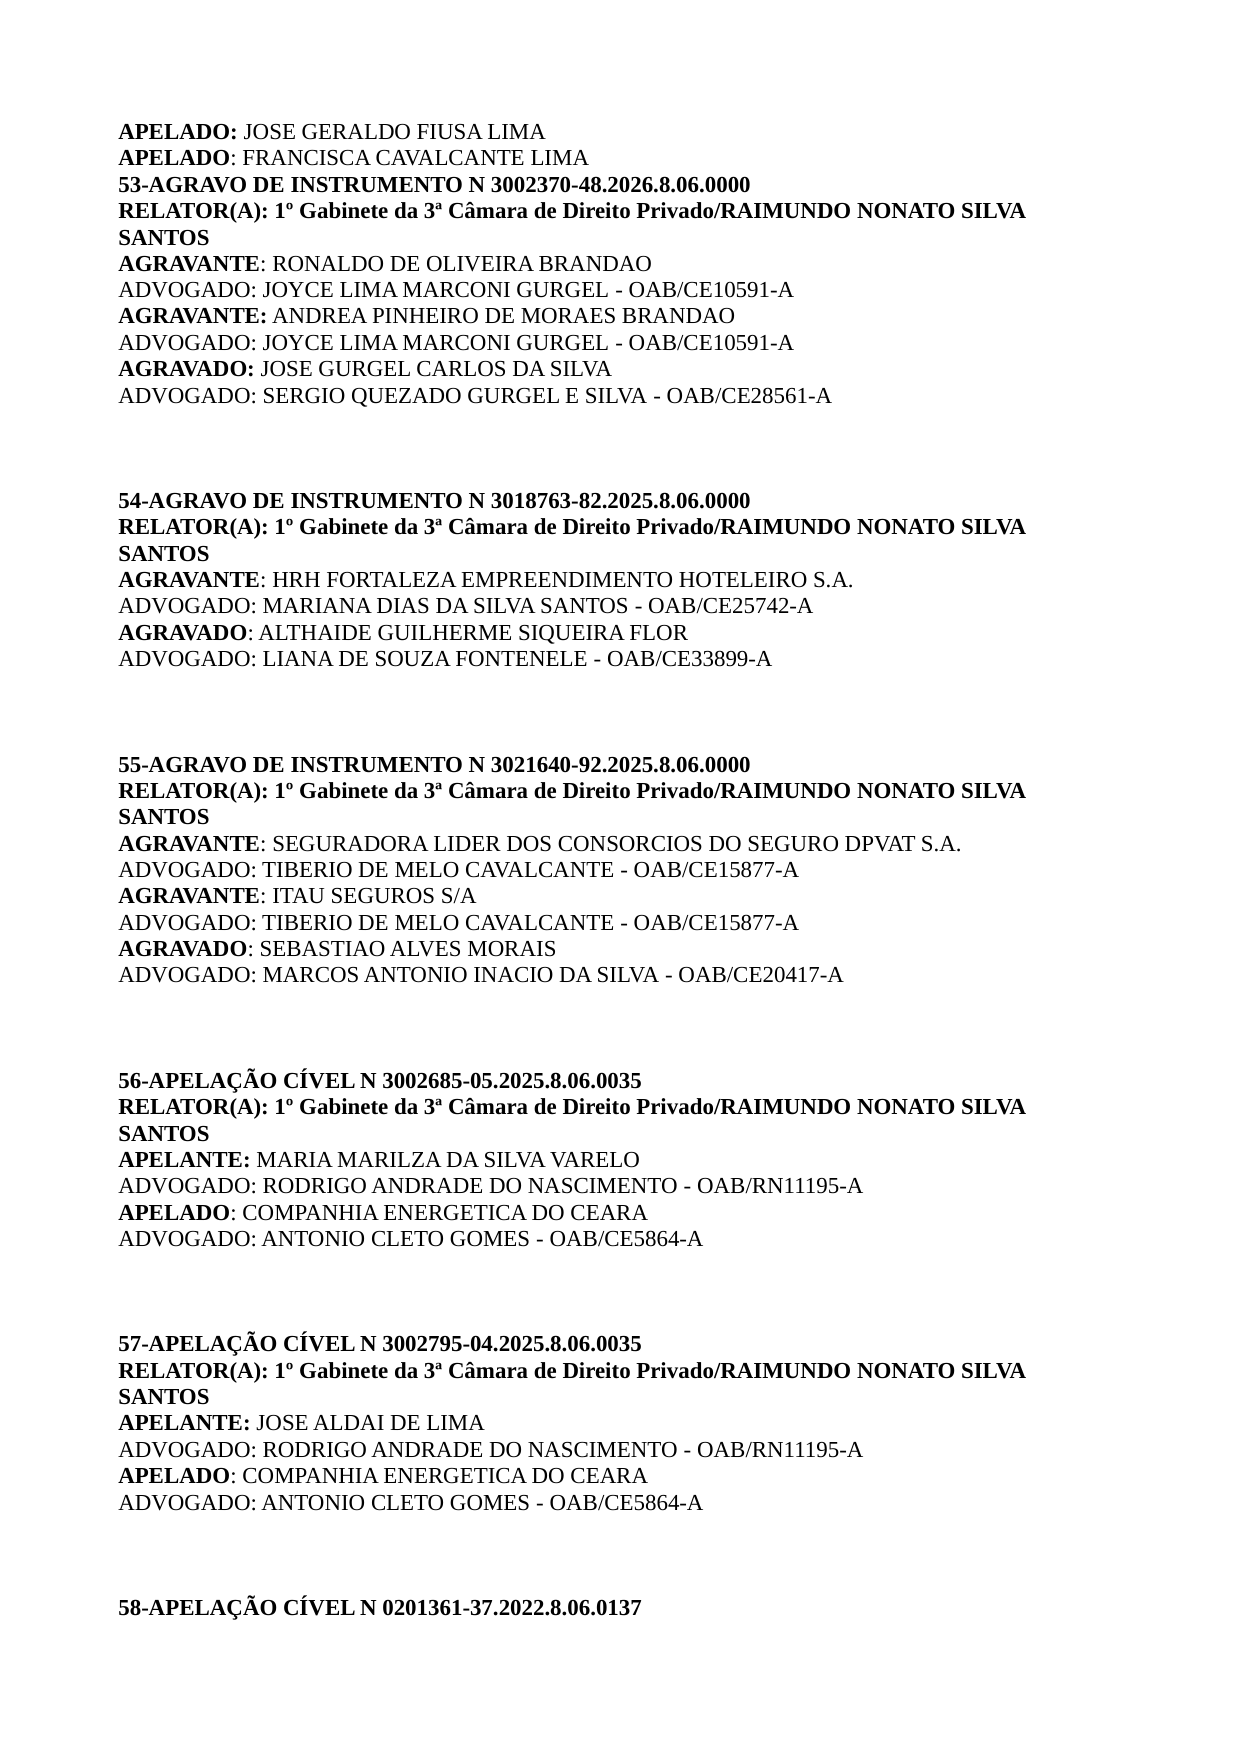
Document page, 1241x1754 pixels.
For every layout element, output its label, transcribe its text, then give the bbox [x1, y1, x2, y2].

text APELADO: JOSE GERALDO FIUSA LIMA APELADO: FRANCISCA CAVALCANTE LIMA 53-AGRAVO DE INSTRUMENTO N 3002370-48.2026.8.06.0000 RELATOR(A): 1º Gabinete da 3ª Câmara de Direito Privado/RAIMUNDO NONATO SILVA SANTOS AGRAVANTE: RONALDO DE OLIVEIRA BRANDAO ADVOGADO: JOYCE LIMA MARCONI GURGEL - OAB/CE10591-A AGRAVANTE: ANDREA PINHEIRO DE MORAES BRANDAO ADVOGADO: JOYCE LIMA MARCONI GURGEL - OAB/CE10591-A AGRAVADO: JOSE GURGEL CARLOS DA SILVA ADVOGADO: SERGIO QUEZADO GURGEL E SILVA - OAB/CE28561-A 54-AGRAVO DE INSTRUMENTO N 3018763-82.2025.8.06.0000 RELATOR(A): 1º Gabinete da 3ª Câmara de Direito Privado/RAIMUNDO NONATO SILVA SANTOS AGRAVANTE: HRH FORTALEZA EMPREENDIMENTO HOTELEIRO S.A. ADVOGADO: MARIANA DIAS DA SILVA SANTOS - OAB/CE25742-A AGRAVADO: ALTHAIDE GUILHERME SIQUEIRA FLOR ADVOGADO: LIANA DE SOUZA FONTENELE - OAB/CE33899-A 55-AGRAVO DE INSTRUMENTO N 3021640-92.2025.8.06.0000 RELATOR(A): 1º Gabinete da 3ª Câmara de Direito Privado/RAIMUNDO NONATO SILVA SANTOS AGRAVANTE: SEGURADORA LIDER DOS CONSORCIOS DO SEGURO DPVAT S.A. ADVOGADO: TIBERIO DE MELO CAVALCANTE - OAB/CE15877-A AGRAVANTE: ITAU SEGUROS S/A ADVOGADO: TIBERIO DE MELO CAVALCANTE - OAB/CE15877-A AGRAVADO: SEBASTIAO ALVES MORAIS ADVOGADO: MARCOS ANTONIO INACIO DA SILVA - OAB/CE20417-A 56-APELAÇÃO CÍVEL N 3002685-05.2025.8.06.0035 RELATOR(A): 1º Gabinete da 3ª Câmara de Direito Privado/RAIMUNDO NONATO SILVA SANTOS APELANTE: MARIA MARILZA DA SILVA VARELO ADVOGADO: RODRIGO ANDRADE DO NASCIMENTO - OAB/RN11195-A APELADO: COMPANHIA ENERGETICA DO CEARA ADVOGADO: ANTONIO CLETO GOMES - OAB/CE5864-A 57-APELAÇÃO CÍVEL N 3002795-04.2025.8.06.0035 RELATOR(A): 1º Gabinete da 3ª Câmara de Direito Privado/RAIMUNDO NONATO SILVA SANTOS APELANTE: JOSE ALDAI DE LIMA ADVOGADO: RODRIGO ANDRADE DO NASCIMENTO - OAB/RN11195-A APELADO: COMPANHIA ENERGETICA DO CEARA ADVOGADO: ANTONIO CLETO GOMES - OAB/CE5864-A 58-APELAÇÃO CÍVEL N 0201361-37.2022.8.06.0137 [118, 118, 1122, 1620]
